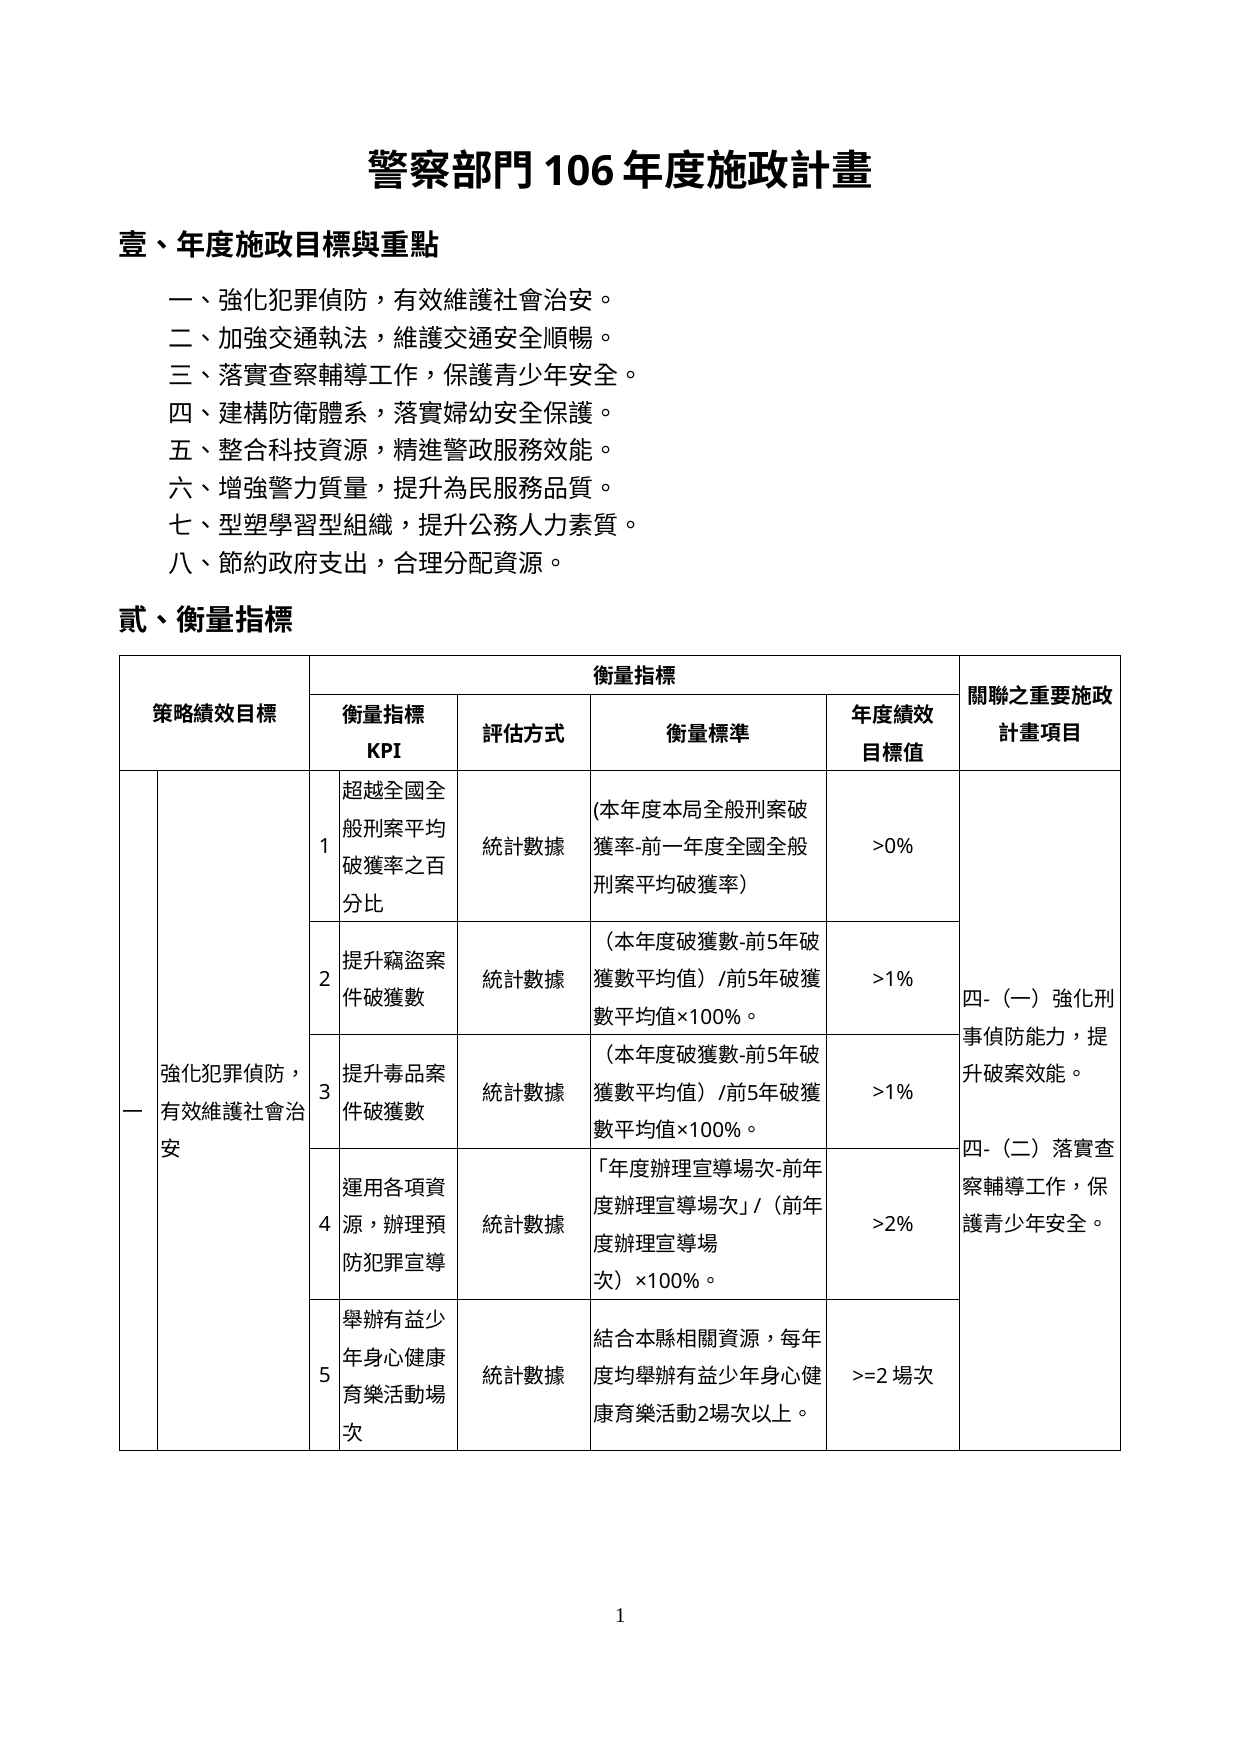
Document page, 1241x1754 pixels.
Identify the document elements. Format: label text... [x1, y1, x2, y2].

text 壹、年度施政目標與重點 [118, 205, 1122, 280]
table_cell 1 [310, 771, 339, 921]
table_cell 統計數據 [458, 1035, 590, 1148]
table_header 關聯之重要施政計畫項目 [960, 656, 1120, 769]
table_cell 4 [310, 1149, 339, 1299]
text 一、強化犯罪偵防，有效維護社會治安。 [168, 280, 1122, 317]
table_cell 5 [310, 1300, 339, 1450]
table_cell >1% [827, 1035, 959, 1148]
table_header 衡量指標 [310, 656, 959, 693]
table_cell 年度績效 目標值 [827, 695, 959, 769]
text 七、型塑學習型組織，提升公務人力素質。 [168, 505, 1122, 542]
text 警察部門106年度施政計畫 [118, 130, 1122, 205]
text 三、落實查察輔導工作，保護青少年安全。 [168, 355, 1122, 392]
table_cell （本年度破獲數-前5年破獲數平均值）/前5年破獲數平均值×100%。 [591, 1035, 826, 1148]
table_header 策略績效目標 [120, 656, 309, 769]
table_cell 統計數據 [458, 1149, 590, 1299]
table_cell 提升毒品案件破獲數 [340, 1035, 457, 1148]
table_cell >0% [827, 771, 959, 921]
text 二、加強交通執法，維護交通安全順暢。 [168, 317, 1122, 355]
table_cell 2 [310, 922, 339, 1034]
table_cell >2% [827, 1149, 959, 1299]
text 五、整合科技資源，精進警政服務效能。 [168, 430, 1122, 467]
table_cell (本年度本局全般刑案破獲率-前一年度全國全般刑案平均破獲率） [591, 771, 826, 921]
table_cell 舉辦有益少年身心健康育樂活動場次 [340, 1300, 457, 1450]
table_cell 3 [310, 1035, 339, 1148]
table_cell >=2場次 [827, 1300, 959, 1450]
table_cell 提升竊盜案件破獲數 [340, 922, 457, 1034]
table_cell 評估方式 [458, 695, 590, 769]
table_cell 強化犯罪偵防，有效維護社會治安 [158, 771, 309, 1450]
table_cell 統計數據 [458, 922, 590, 1034]
table_cell 統計數據 [458, 1300, 590, 1450]
table_cell 統計數據 [458, 771, 590, 921]
table_cell 結合本縣相關資源，每年度均舉辦有益少年身心健康育樂活動2場次以上。 [591, 1300, 826, 1450]
table_cell 衡量指標 KPI [310, 695, 457, 769]
text 六、增強警力質量，提升為民服務品質。 [168, 467, 1122, 505]
table_cell >1% [827, 922, 959, 1034]
table_cell 「年度辦理宣導場次-前年度辦理宣導場次」/（前年度辦理宣導場次）×100%。 [591, 1149, 826, 1299]
table_cell 衡量標準 [591, 695, 826, 769]
table_cell 一 [120, 771, 157, 1450]
text 八、節約政府支出，合理分配資源。 [168, 542, 1122, 580]
text 貳、衡量指標 [118, 580, 1122, 655]
text 四、建構防衛體系，落實婦幼安全保護。 [168, 392, 1122, 430]
table_cell （本年度破獲數-前5年破獲數平均值）/前5年破獲數平均值×100%。 [591, 922, 826, 1034]
table_cell 四-（一）強化刑事偵防能力，提升破案效能。 四-（二）落實查察輔導工作，保護青少年安全。 [960, 771, 1120, 1450]
table_cell 超越全國全般刑案平均破獲率之百分比 [340, 771, 457, 921]
table_cell 運用各項資源，辦理預防犯罪宣導 [340, 1149, 457, 1299]
